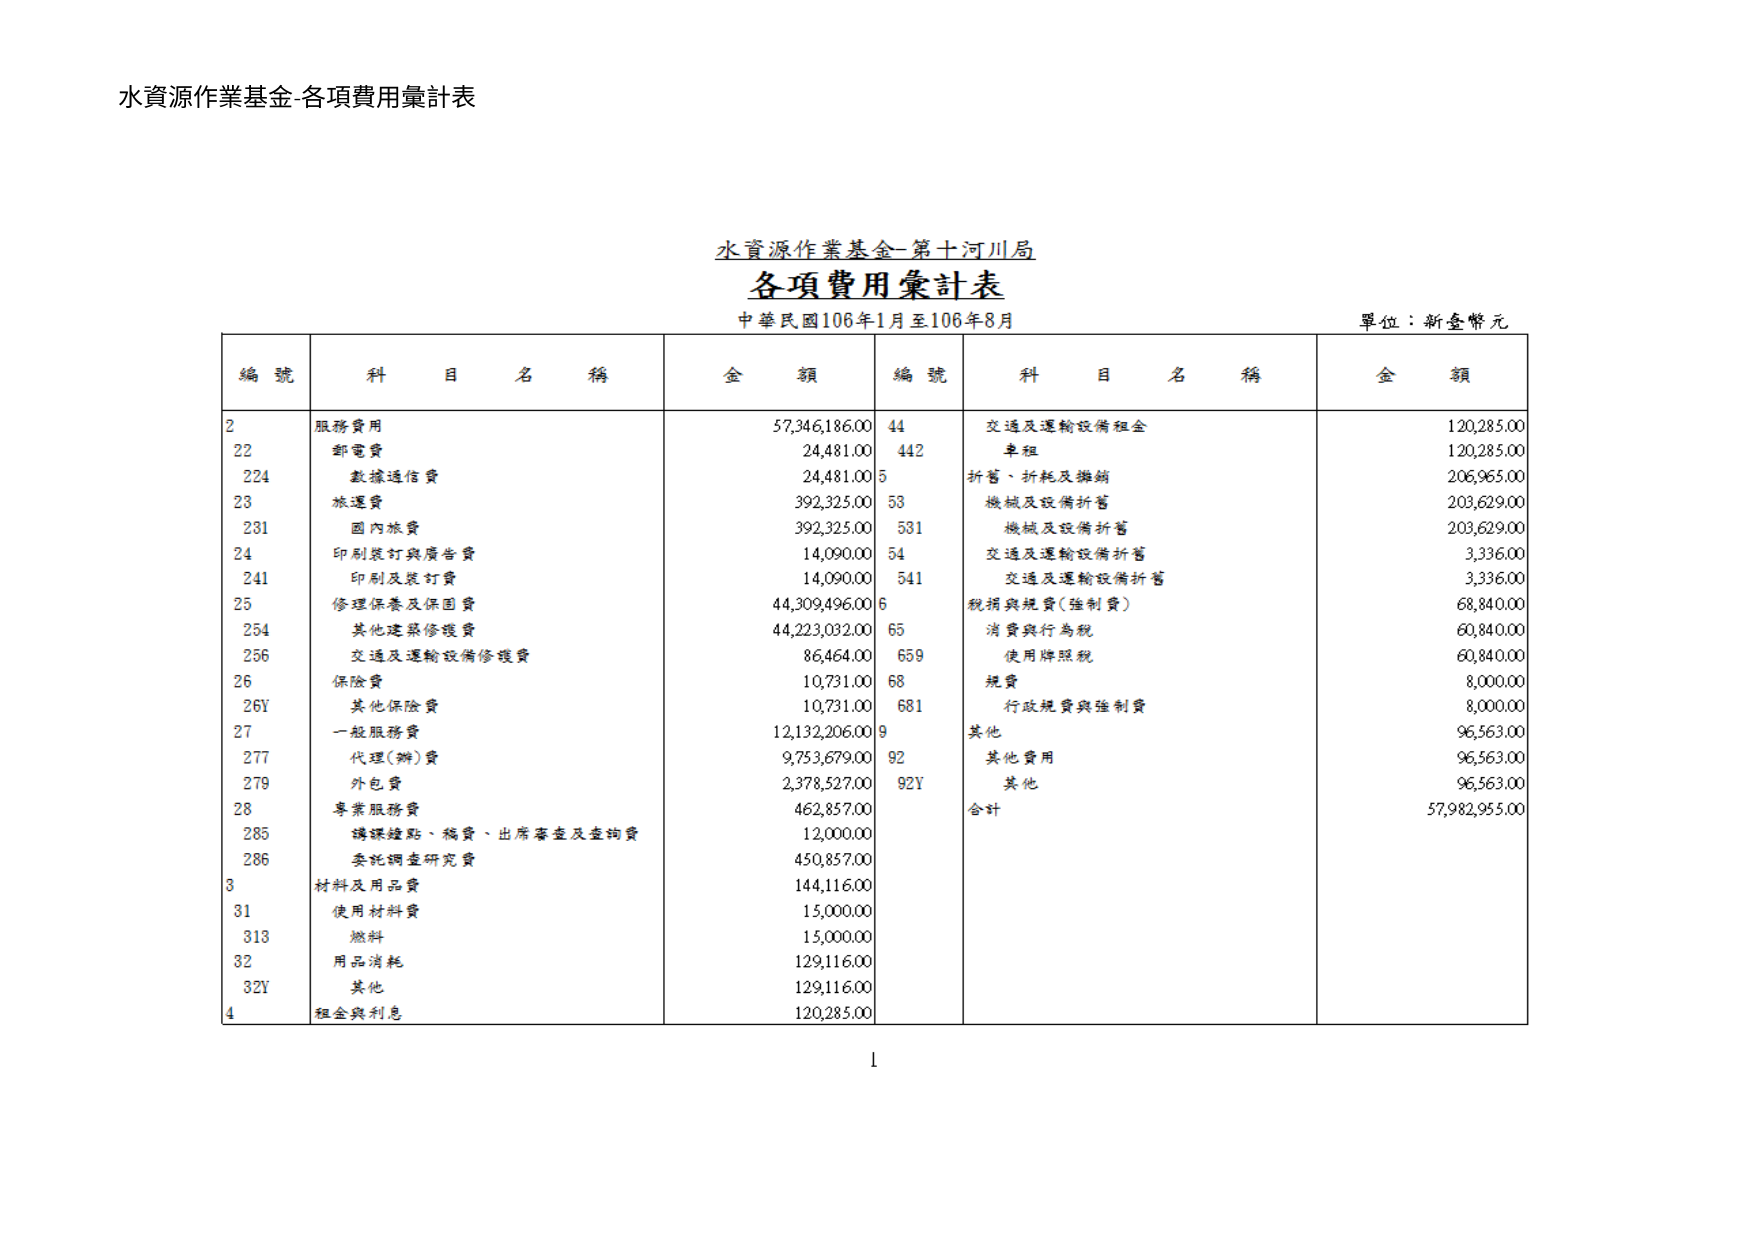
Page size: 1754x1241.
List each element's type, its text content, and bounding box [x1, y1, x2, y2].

picture [118, 168, 1636, 1132]
subtitle 水資源作業基金-各項費用彙計表 [118, 76, 1636, 114]
